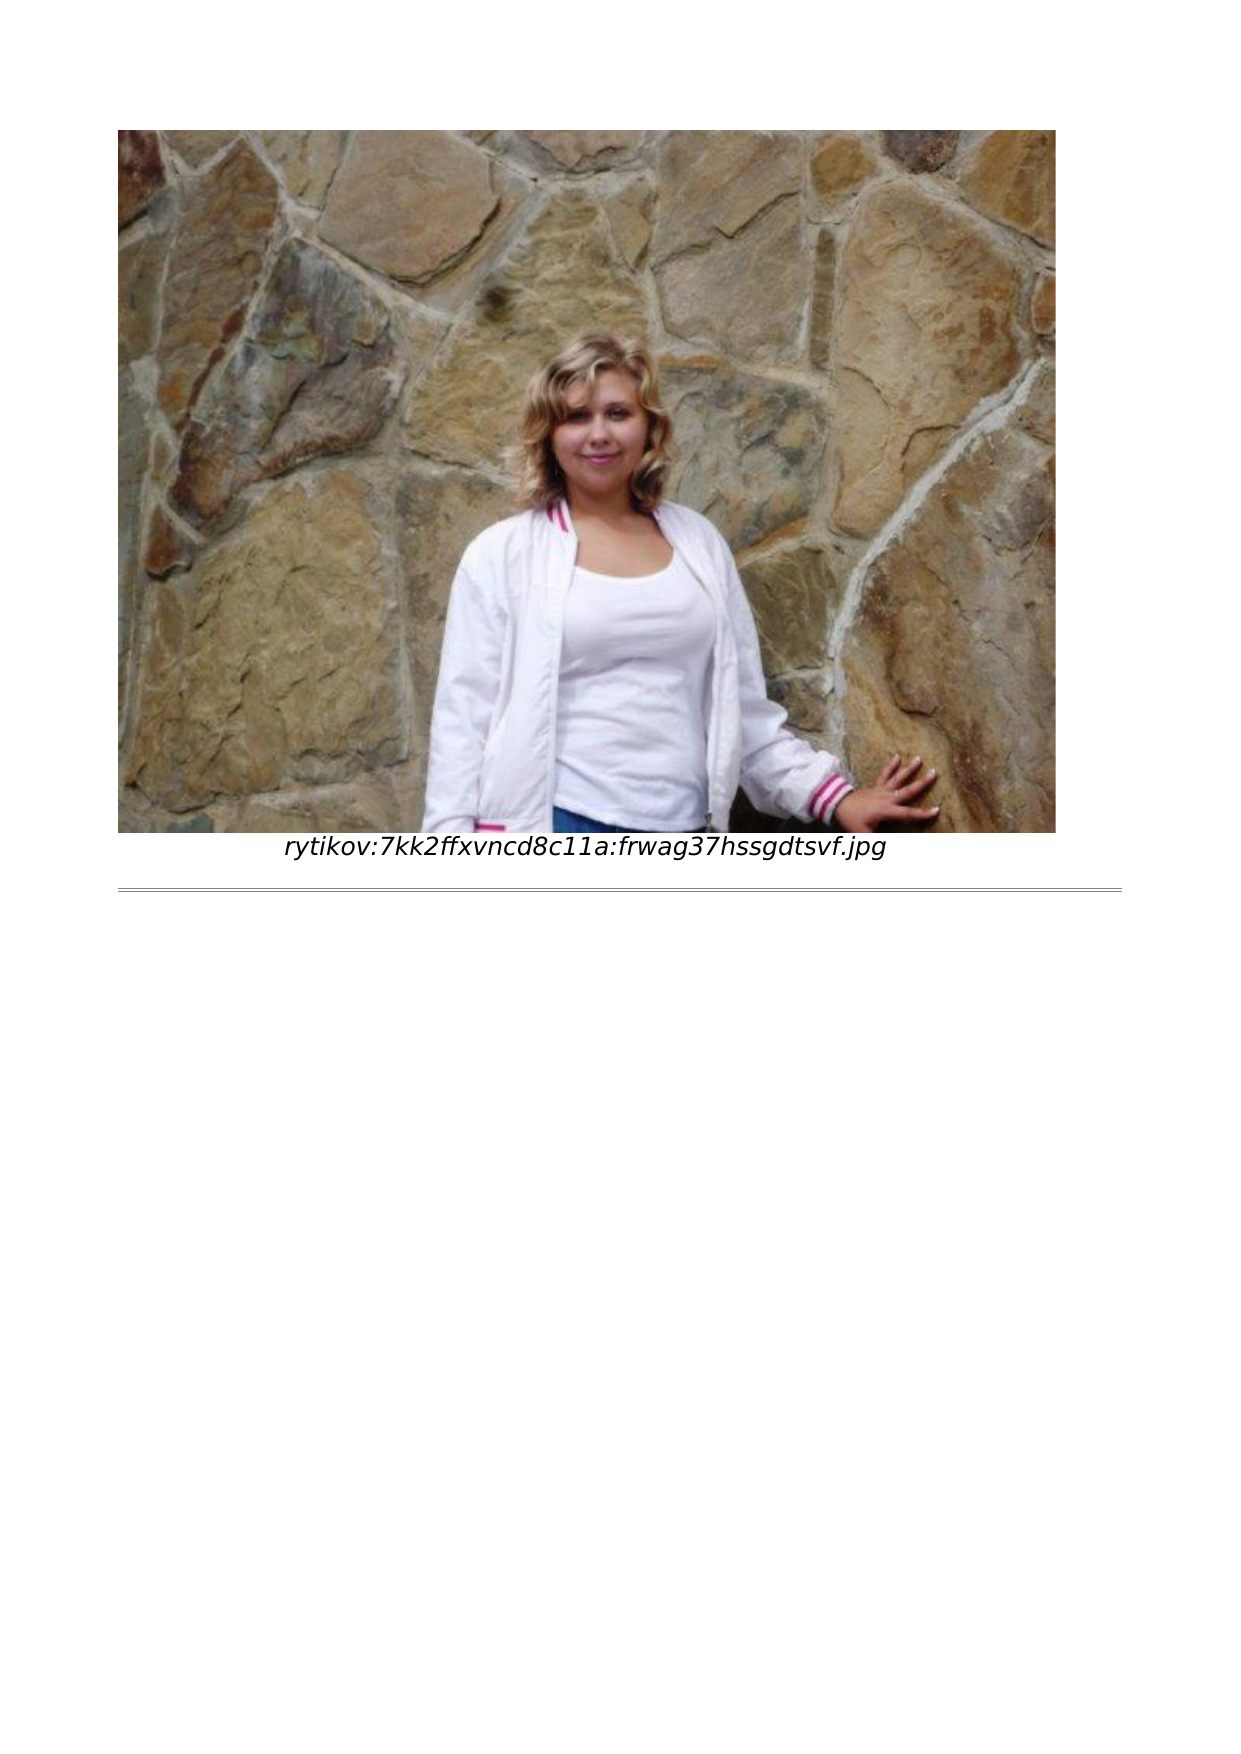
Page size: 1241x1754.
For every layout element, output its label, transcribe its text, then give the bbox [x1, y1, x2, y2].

text rytikov:7kk2ffxvncd8c11a:frwag37hssgdtsvf.jpg [118, 833, 1056, 861]
picture [118, 130, 1056, 833]
